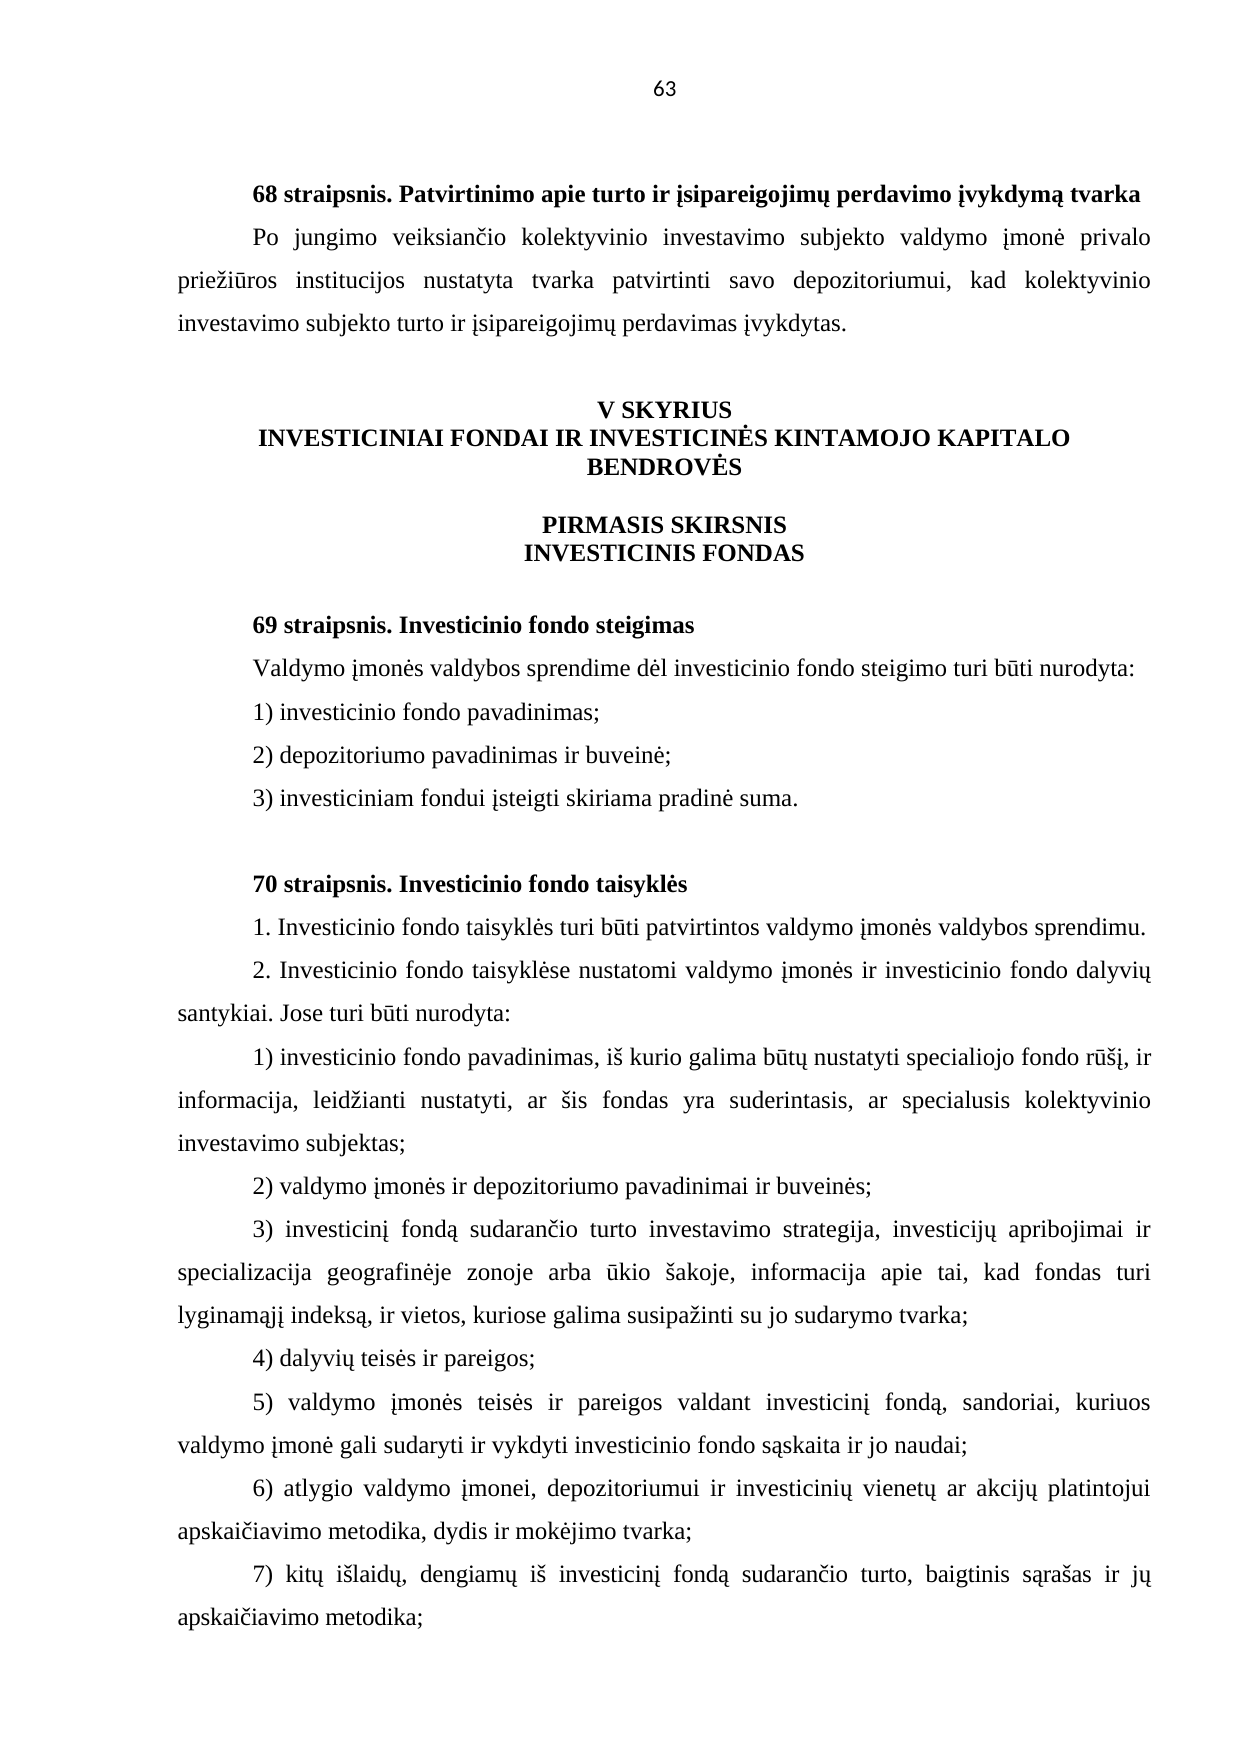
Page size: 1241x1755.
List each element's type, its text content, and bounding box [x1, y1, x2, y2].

text 4) dalyvių teisės ir pareigos; [177, 1343, 1152, 1372]
text 3) investicinį fondą sudarančio turto investavimo strategija, investicijų apribojimai ir specializacija geografinėje zonoje arba ūkio šakoje, informacija apie tai, kad fondas turi lyginamąjį indeksą, ir vietos, kuriose galima susipažinti su jo sudarymo tvarka; [177, 1214, 1152, 1329]
text 5) valdymo įmonės teisės ir pareigos valdant investicinį fondą, sandoriai, kuriuos valdymo įmonė gali sudaryti ir vykdyti investicinio fondo sąskaita ir jo naudai; [177, 1387, 1152, 1458]
text Valdymo įmonės valdybos sprendime dėl investicinio fondo steigimo turi būti nurodyta: [177, 653, 1152, 682]
text 1) investicinio fondo pavadinimas, iš kurio galima būtų nustatyti specialiojo fondo rūšį, ir informacija, leidžianti nustatyti, ar šis fondas yra suderintasis, ar specialusis kolektyvinio investavimo subjektas; [177, 1042, 1152, 1157]
text 70 straipsnis. Investicinio fondo taisyklės [252, 869, 1152, 898]
text V SKYRIUS [177, 395, 1152, 423]
text 1) investicinio fondo pavadinimas; [177, 697, 1152, 725]
text 69 straipsnis. Investicinio fondo steigimas [252, 610, 1152, 639]
text 2) depozitoriumo pavadinimas ir buveinė; [177, 740, 1152, 768]
text 7) kitų išlaidų, dengiamų iš investicinį fondą sudarančio turto, baigtinis sąrašas ir jų apskaičiavimo metodika; [177, 1559, 1152, 1631]
text 2. Investicinio fondo taisyklėse nustatomi valdymo įmonės ir investicinio fondo dalyvių santykiai. Jose turi būti nurodyta: [177, 955, 1152, 1027]
text INVESTICINIS FONDAS [177, 538, 1152, 567]
text PIRMASIS SKIRSNIS [177, 510, 1152, 538]
text INVESTICINIAI FONDAI IR INVESTICINĖS KINTAMOJO KAPITALO BENDROVĖS [177, 423, 1152, 481]
text 6) atlygio valdymo įmonei, depozitoriumui ir investicinių vienetų ar akcijų platintojui apskaičiavimo metodika, dydis ir mokėjimo tvarka; [177, 1473, 1152, 1545]
text Po jungimo veiksiančio kolektyvinio investavimo subjekto valdymo įmonė privalo priežiūros institucijos nustatyta tvarka patvirtinti savo depozitoriumui, kad kolektyvinio investavimo subjekto turto ir įsipareigojimų perdavimas įvykdytas. [177, 222, 1152, 337]
text 1. Investicinio fondo taisyklės turi būti patvirtintos valdymo įmonės valdybos sprendimu. [177, 912, 1152, 941]
text 3) investiciniam fondui įsteigti skiriama pradinė suma. [177, 783, 1152, 812]
text 2) valdymo įmonės ir depozitoriumo pavadinimai ir buveinės; [177, 1171, 1152, 1200]
text 68 straipsnis. Patvirtinimo apie turto ir įsipareigojimų perdavimo įvykdymą tvarka [252, 179, 1152, 208]
